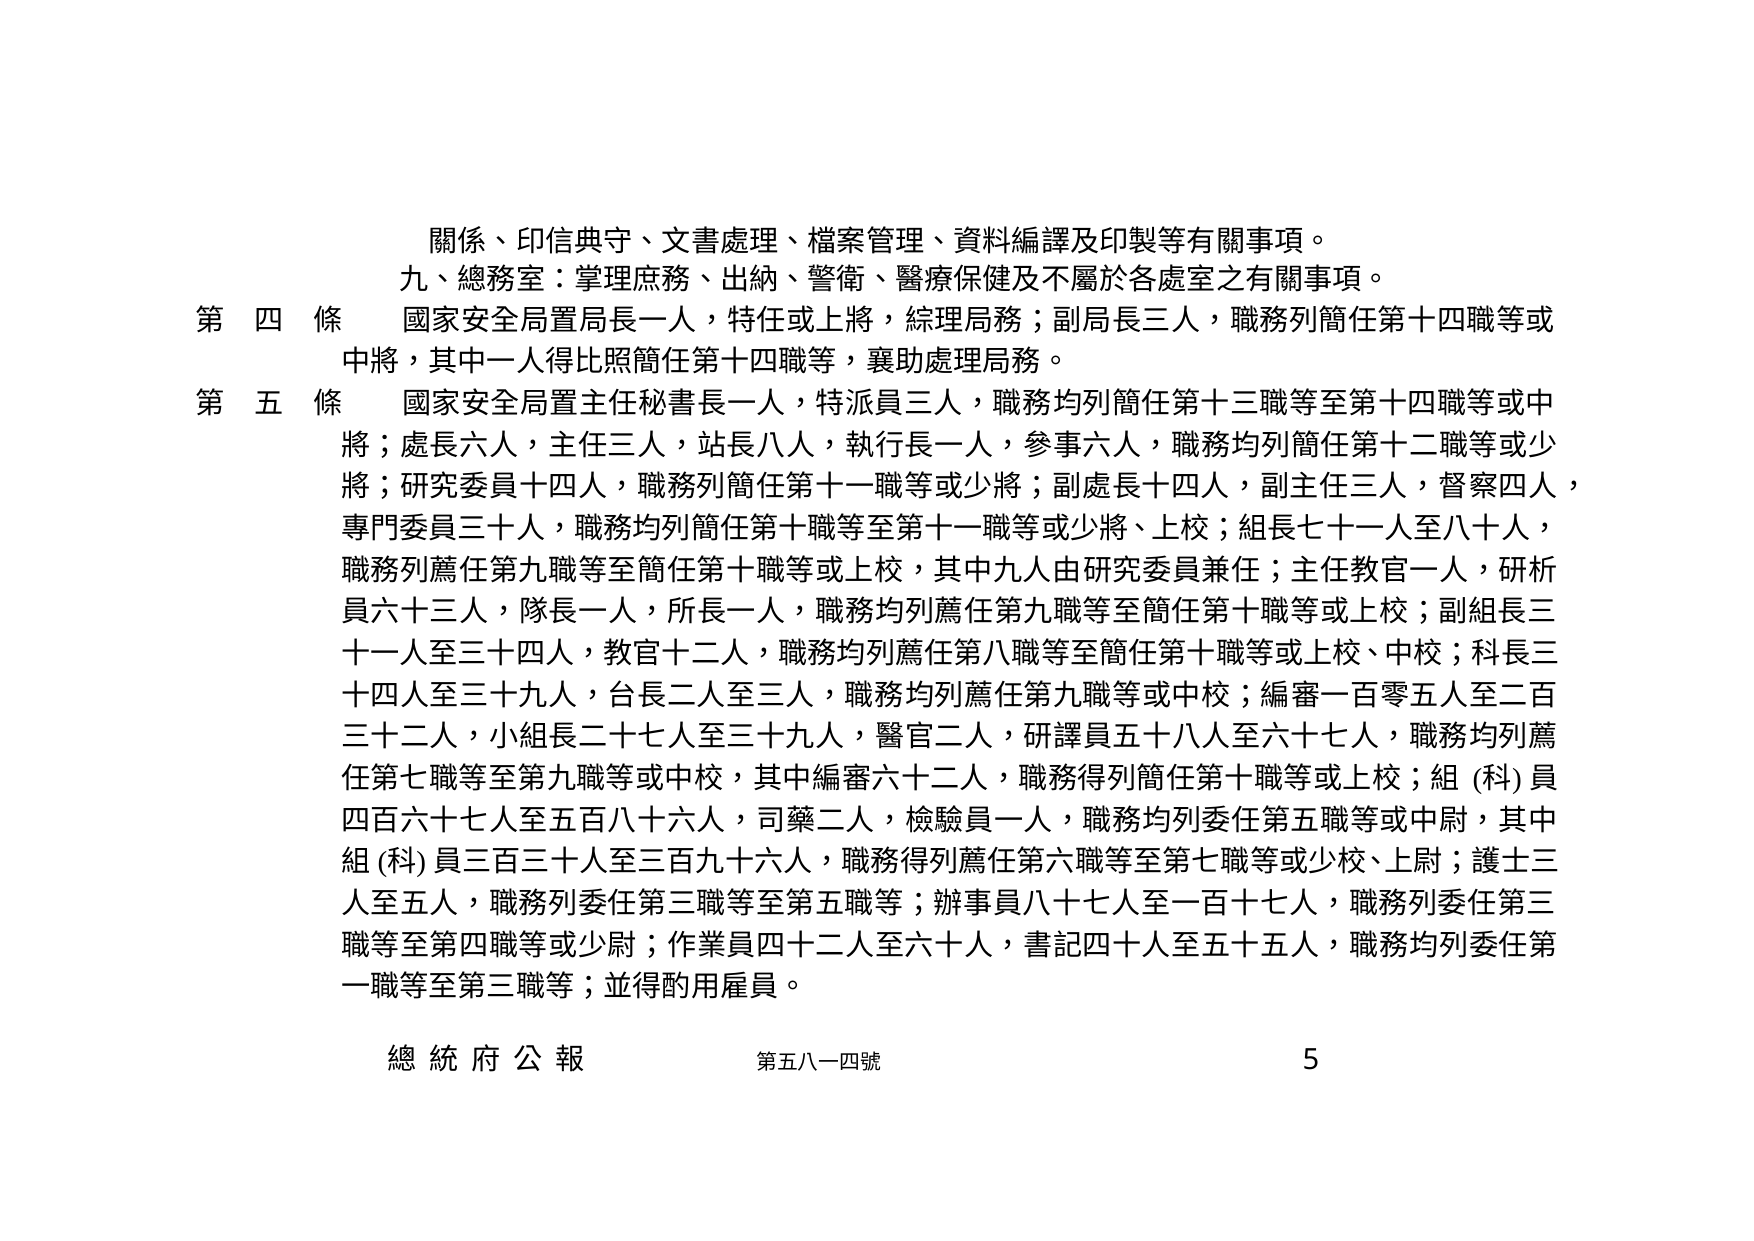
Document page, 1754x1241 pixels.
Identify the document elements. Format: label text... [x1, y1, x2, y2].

text 第 五 條 國家安全局置主任秘書長一人，特派員三人，職務均列簡任第十三職等至第十四職等或中將；處長六人，主任三人，站長八人，執行長一人，參事六人，職務均列簡任第十二職等或少將；研究委員十四人，職務列簡任第十一職等或少將；副處長十四人，副主任三人，督察四人，專門委員三十人，職務均列簡任第十職等至第十一職等或少將、上校；組長七十一人至八十人，職務列薦任第九職等至簡任第十職等或上校，其中九人由研究委員兼任；主任教官一人，研析員六十三人，隊長一人，所長一人，職務均列薦任第九職等至簡任第十職等或上校；副組長三十一人至三十四人，教官十二人，職務均列薦任第八職等至簡任第十職等或上校、中校；科長三十四人至三十九人，台長二人至三人，職務均列薦任第九職等或中校；編審一百零五人至二百三十二人，小組長二十七人至三十九人，醫官二人，研譯員五十八人至六十七人，職務均列薦任第七職等至第九職等或中校，其中編審六十二人，職務得列簡任第十職等或上校；組 (科) 員四百六十七人至五百八十六人，司藥二人，檢驗員一人，職務均列委任第五職等或中尉，其中組 (科) 員三百三十人至三百九十六人，職務得列薦任第六職等至第七職等或少校、上尉；護士三人至五人，職務列委任第三職等至第五職等；辦事員八十七人至一百十七人，職務列委任第三職等至第四職等或少尉；作業員四十二人至六十人，書記四十人至五十五人，職務均列委任第一職等至第三職等；並得酌用雇員。 [195, 380, 1559, 1005]
text 第 四 條 國家安全局置局長一人，特任或上將，綜理局務；副局長三人，職務列簡任第十四職等或中將，其中一人得比照簡任第十四職等，襄助處理局務。 [195, 297, 1559, 380]
text 九、總務室：掌理庶務、出納、警衛、醫療保健及不屬於各處室之有關事項。 [399, 259, 1559, 297]
text 關係、印信典守、文書處理、檔案管理、資料編譯及印製等有關事項。 [399, 222, 1559, 259]
